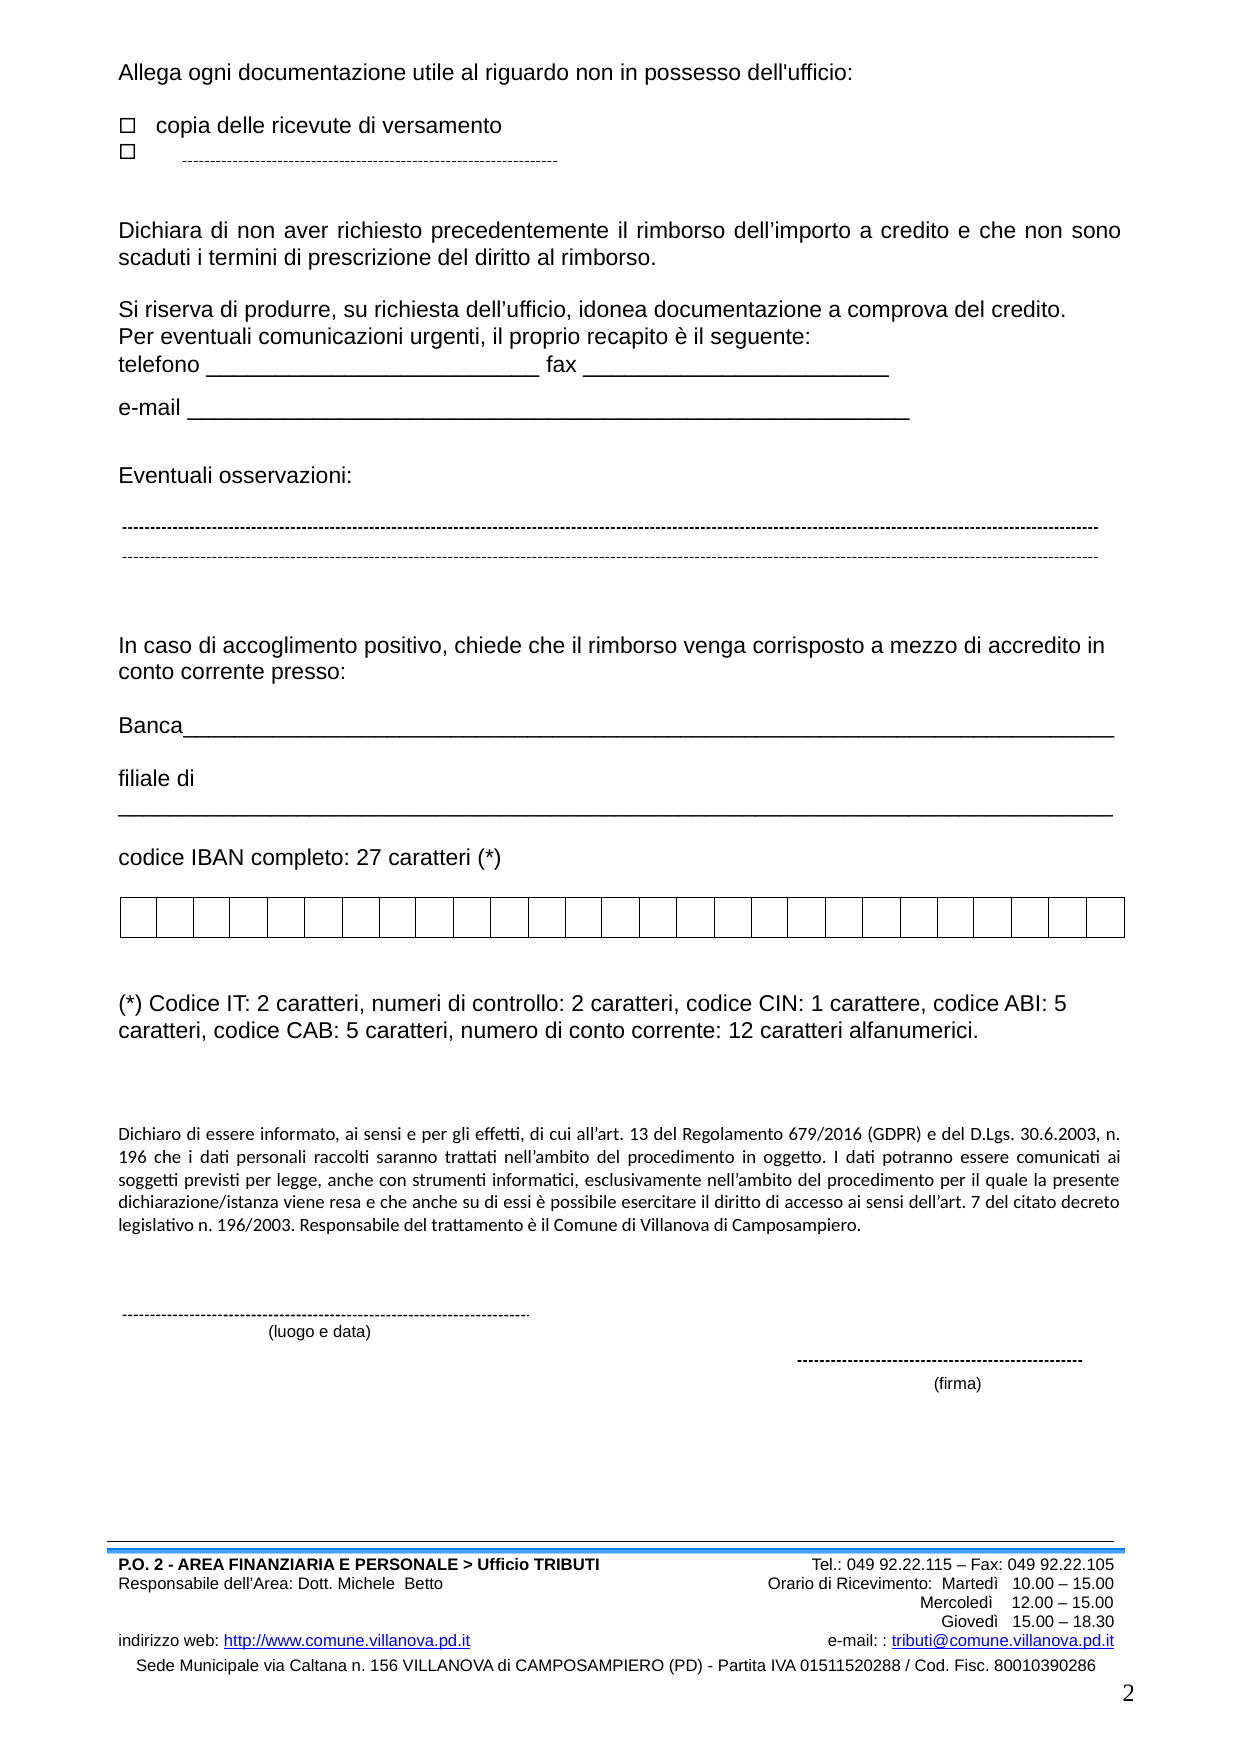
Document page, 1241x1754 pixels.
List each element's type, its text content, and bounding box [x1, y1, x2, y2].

text Eventuali osservazioni: [118, 462, 1122, 488]
table_header [640, 898, 676, 937]
table_header [677, 898, 714, 937]
table_header [268, 898, 304, 937]
table_header [416, 898, 453, 937]
table_header [938, 898, 973, 937]
text Dichiaro di essere informato, ai sensi e per gli effetti, di cui all’art. 13 del Regolamento 679/2016 (GDPR) e del D.Lgs. 30.6.2003, n. 196 che i dati personali raccolti saranno trattati nell’ambito del procedimento in oggetto. I dati potranno essere comunicati ai soggetti previsti per legge, anche con strumenti informatici, esclusivamente nell’ambito del procedimento per il quale la presente dichiarazione/istanza viene resa e che anche su di essi è possibile esercitare il diritto di accesso ai sensi dell’art. 7 del citato decreto legislativo n. 196/2003. Responsabile del trattamento è il Comune di Villanova di Camposampiero. [118, 1122, 1122, 1237]
table_header P.O. 2 - AREA FINANZIARIA E PERSONALE > Ufficio TRIBUTI [107, 1554, 681, 1573]
table_cell Orario di Ricevimento: Martedì 10.00 – 15.00 Mercoledì 12.00 – 15.00 Giovedì 15.00 – 18.30 [681, 1574, 1125, 1631]
table_cell Responsabile dell’Area: Dott. Michele Betto [107, 1574, 681, 1631]
table_header [305, 898, 342, 937]
text e-mail ____________________________________________________ [118, 392, 1122, 421]
table_header Tel.: 049 92.22.115 – Fax: 049 92.22.105 [681, 1554, 1125, 1573]
table_header [826, 898, 862, 937]
table_header [1087, 898, 1124, 937]
table_header [491, 898, 528, 937]
text Dichiara di non aver richiesto precedentemente il rimborso dell’importo a credito e che non sono scaduti i termini di prescrizione del diritto al rimborso. [118, 217, 1122, 270]
table_header [974, 898, 1011, 937]
text telefono ________________________ fax ______________________ [118, 349, 1122, 378]
table_cell e-mail: : tributi@comune.villanova.pd.it [681, 1631, 1125, 1650]
list copia delle ricevute di versamento [118, 112, 1122, 138]
text filiale di ______________________________________________________________________________ [118, 765, 1122, 818]
table_header [788, 898, 825, 937]
table_cell [107, 1650, 681, 1656]
table_header [566, 898, 601, 937]
table_header [1012, 898, 1048, 937]
table_header [230, 898, 267, 937]
table_cell [681, 1650, 1125, 1656]
text (*) Codice IT: 2 caratteri, numeri di controllo: 2 caratteri, codice CIN: 1 carattere, codice ABI: 5 caratteri, codice CAB: 5 caratteri, numero di conto corrente: 12 caratteri alfanumerici. [118, 990, 1122, 1043]
table_header [863, 898, 900, 937]
table_cell indirizzo web: http://www.comune.villanova.pd.it [107, 1631, 681, 1650]
table_header [602, 898, 639, 937]
text Si riserva di produrre, su richiesta dell’ufficio, idonea documentazione a comprova del credito. [118, 296, 1122, 323]
table_header [454, 898, 490, 937]
table_header [194, 898, 229, 937]
text Allega ogni documentazione utile al riguardo non in possesso dell'ufficio: [118, 59, 1122, 85]
table_header [752, 898, 787, 937]
text Per eventuali comunicazioni urgenti, il proprio recapito è il seguente: [118, 323, 1122, 349]
text In caso di accoglimento positivo, chiede che il rimborso venga corrisposto a mezzo di accredito in conto corrente presso: [118, 632, 1122, 684]
table_header [1049, 898, 1086, 937]
table_header [380, 898, 415, 937]
table_cell Sede Municipale via Caltana n. 156 VILLANOVA di CAMPOSAMPIERO (PD) - Partita IVA 01511520288 / Cod. Fisc. 80010390286 [107, 1656, 1125, 1675]
text codice IBAN completo: 27 caratteri (*) [118, 844, 1122, 871]
table_header [529, 898, 565, 937]
table_header [715, 898, 751, 937]
text (luogo e data) [118, 1316, 1122, 1342]
text Banca_________________________________________________________________________ [118, 712, 1122, 739]
table_header [901, 898, 937, 937]
table_header [121, 898, 156, 937]
table_header [343, 898, 379, 937]
text (firma) [118, 1368, 1122, 1395]
table_header [157, 898, 193, 937]
